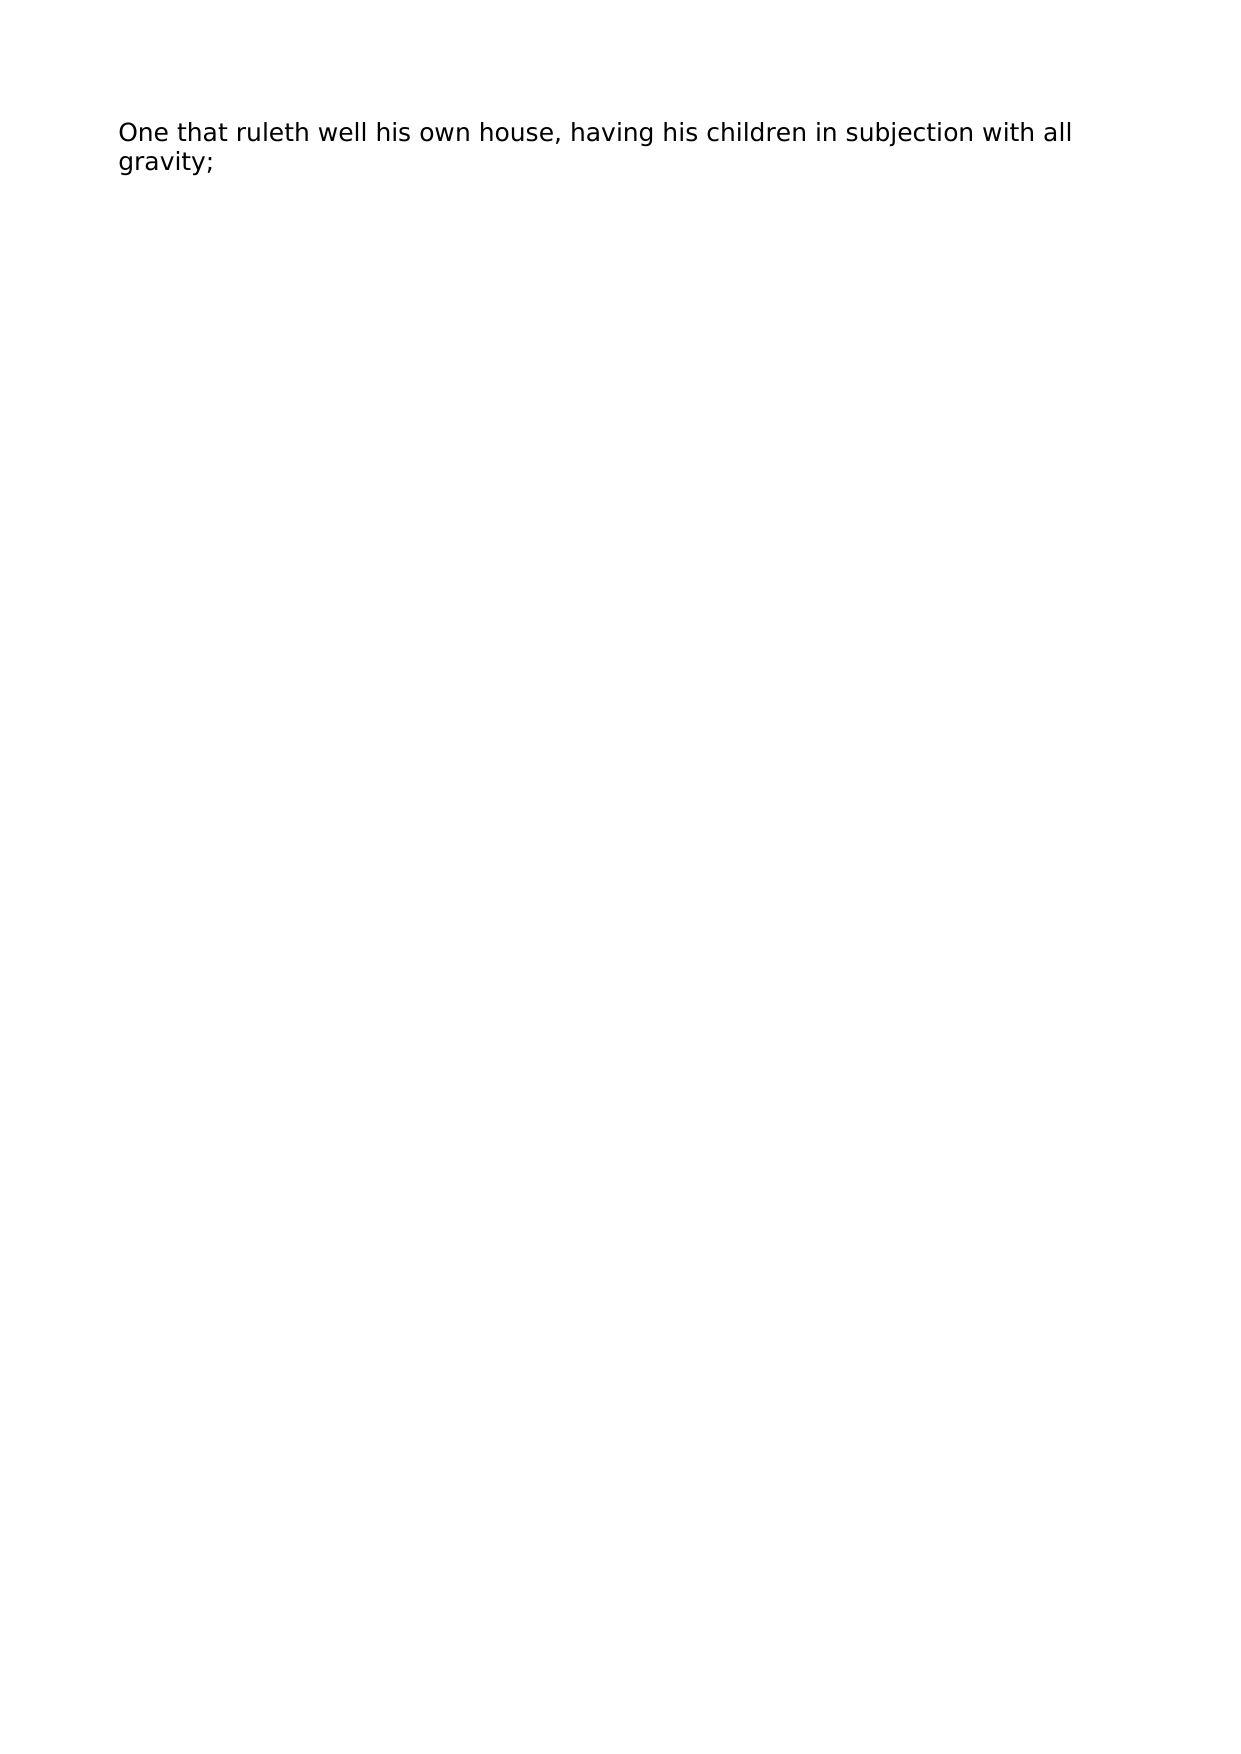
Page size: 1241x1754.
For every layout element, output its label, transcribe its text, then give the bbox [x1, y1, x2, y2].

text One that ruleth well his own house, having his children in subjection with all gravity; [118, 118, 1122, 176]
